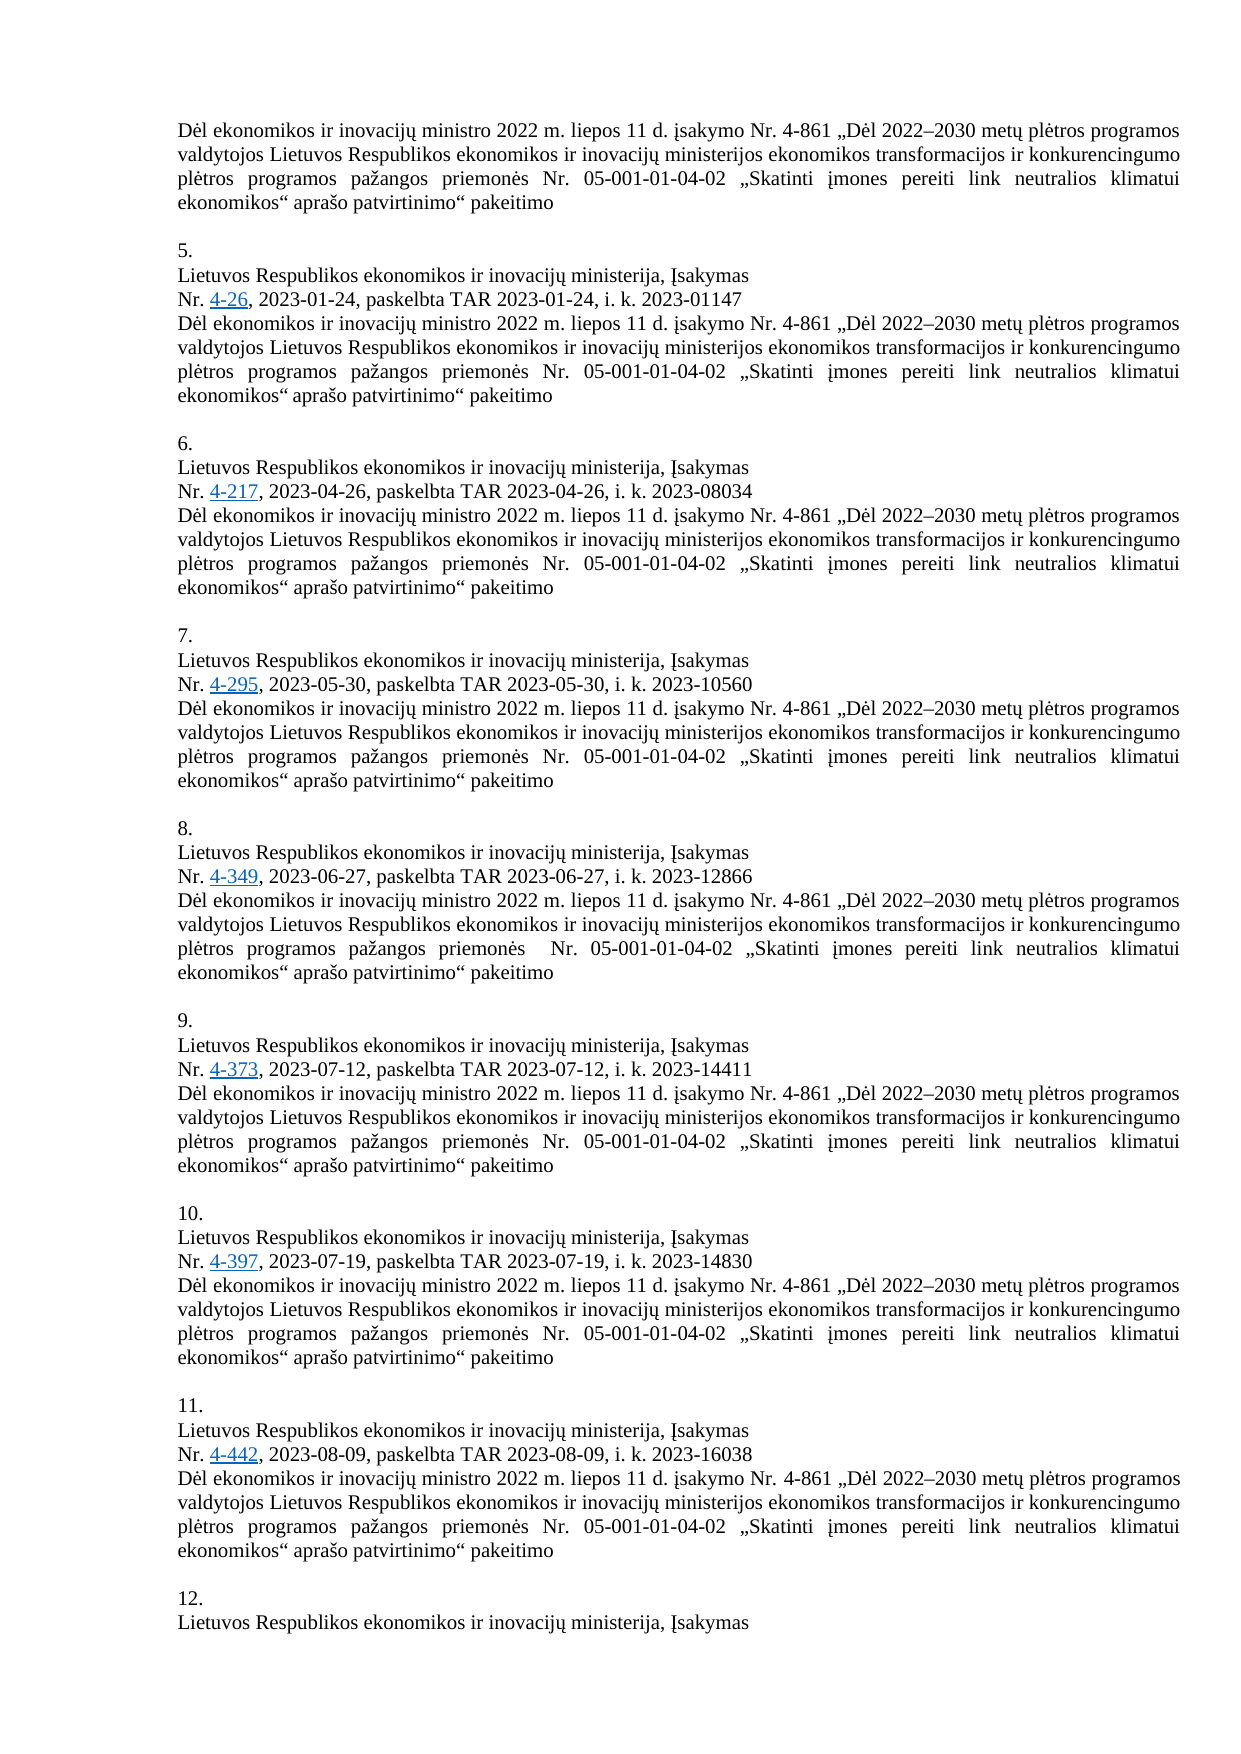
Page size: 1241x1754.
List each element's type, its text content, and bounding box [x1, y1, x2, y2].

text Lietuvos Respublikos ekonomikos ir inovacijų ministerija, Įsakymas [177, 1610, 1181, 1634]
text Dėl ekonomikos ir inovacijų ministro 2022 m. liepos 11 d. įsakymo Nr. 4-861 „Dėl 2022–2030 metų plėtros programos valdytojos Lietuvos Respublikos ekonomikos ir inovacijų ministerijos ekonomikos transformacijos ir konkurencingumo plėtros programos pažangos priemonės Nr. 05-001-01-04-02 „Skatinti įmones pereiti link neutralios klimatui ekonomikos“ aprašo patvirtinimo“ pakeitimo [177, 1273, 1181, 1369]
text Nr. 4-397, 2023-07-19, paskelbta TAR 2023-07-19, i. k. 2023-14830 [177, 1249, 1181, 1273]
text Dėl ekonomikos ir inovacijų ministro 2022 m. liepos 11 d. įsakymo Nr. 4-861 „Dėl 2022–2030 metų plėtros programos valdytojos Lietuvos Respublikos ekonomikos ir inovacijų ministerijos ekonomikos transformacijos ir konkurencingumo plėtros programos pažangos priemonės Nr. 05-001-01-04-02 „Skatinti įmones pereiti link neutralios klimatui ekonomikos“ aprašo patvirtinimo“ pakeitimo [177, 118, 1181, 214]
text Lietuvos Respublikos ekonomikos ir inovacijų ministerija, Įsakymas [177, 1417, 1181, 1442]
text Nr. 4-349, 2023-06-27, paskelbta TAR 2023-06-27, i. k. 2023-12866 [177, 864, 1181, 888]
text 5. [177, 238, 1181, 262]
text Dėl ekonomikos ir inovacijų ministro 2022 m. liepos 11 d. įsakymo Nr. 4-861 „Dėl 2022–2030 metų plėtros programos valdytojos Lietuvos Respublikos ekonomikos ir inovacijų ministerijos ekonomikos transformacijos ir konkurencingumo plėtros programos pažangos priemonės Nr. 05-001-01-04-02 „Skatinti įmones pereiti link neutralios klimatui ekonomikos“ aprašo patvirtinimo“ pakeitimo [177, 311, 1181, 407]
text Nr. 4-26, 2023-01-24, paskelbta TAR 2023-01-24, i. k. 2023-01147 [177, 287, 1181, 311]
text Dėl ekonomikos ir inovacijų ministro 2022 m. liepos 11 d. įsakymo Nr. 4-861 „Dėl 2022–2030 metų plėtros programos valdytojos Lietuvos Respublikos ekonomikos ir inovacijų ministerijos ekonomikos transformacijos ir konkurencingumo plėtros programos pažangos priemonės Nr. 05-001-01-04-02 „Skatinti įmones pereiti link neutralios klimatui ekonomikos“ aprašo patvirtinimo“ pakeitimo [177, 888, 1181, 984]
text Nr. 4-295, 2023-05-30, paskelbta TAR 2023-05-30, i. k. 2023-10560 [177, 672, 1181, 696]
text Nr. 4-442, 2023-08-09, paskelbta TAR 2023-08-09, i. k. 2023-16038 [177, 1442, 1181, 1466]
text Dėl ekonomikos ir inovacijų ministro 2022 m. liepos 11 d. įsakymo Nr. 4-861 „Dėl 2022–2030 metų plėtros programos valdytojos Lietuvos Respublikos ekonomikos ir inovacijų ministerijos ekonomikos transformacijos ir konkurencingumo plėtros programos pažangos priemonės Nr. 05-001-01-04-02 „Skatinti įmones pereiti link neutralios klimatui ekonomikos“ aprašo patvirtinimo“ pakeitimo [177, 1466, 1181, 1562]
text 9. [177, 1008, 1181, 1032]
text Lietuvos Respublikos ekonomikos ir inovacijų ministerija, Įsakymas [177, 262, 1181, 287]
text Nr. 4-217, 2023-04-26, paskelbta TAR 2023-04-26, i. k. 2023-08034 [177, 479, 1181, 503]
text Dėl ekonomikos ir inovacijų ministro 2022 m. liepos 11 d. įsakymo Nr. 4-861 „Dėl 2022–2030 metų plėtros programos valdytojos Lietuvos Respublikos ekonomikos ir inovacijų ministerijos ekonomikos transformacijos ir konkurencingumo plėtros programos pažangos priemonės Nr. 05-001-01-04-02 „Skatinti įmones pereiti link neutralios klimatui ekonomikos“ aprašo patvirtinimo“ pakeitimo [177, 696, 1181, 792]
text Lietuvos Respublikos ekonomikos ir inovacijų ministerija, Įsakymas [177, 840, 1181, 864]
text Nr. 4-373, 2023-07-12, paskelbta TAR 2023-07-12, i. k. 2023-14411 [177, 1057, 1181, 1081]
text Lietuvos Respublikos ekonomikos ir inovacijų ministerija, Įsakymas [177, 1225, 1181, 1249]
text Lietuvos Respublikos ekonomikos ir inovacijų ministerija, Įsakymas [177, 455, 1181, 479]
text 11. [177, 1393, 1181, 1417]
text 7. [177, 623, 1181, 647]
text Dėl ekonomikos ir inovacijų ministro 2022 m. liepos 11 d. įsakymo Nr. 4-861 „Dėl 2022–2030 metų plėtros programos valdytojos Lietuvos Respublikos ekonomikos ir inovacijų ministerijos ekonomikos transformacijos ir konkurencingumo plėtros programos pažangos priemonės Nr. 05-001-01-04-02 „Skatinti įmones pereiti link neutralios klimatui ekonomikos“ aprašo patvirtinimo“ pakeitimo [177, 503, 1181, 599]
text 10. [177, 1201, 1181, 1225]
text 6. [177, 431, 1181, 455]
text Dėl ekonomikos ir inovacijų ministro 2022 m. liepos 11 d. įsakymo Nr. 4-861 „Dėl 2022–2030 metų plėtros programos valdytojos Lietuvos Respublikos ekonomikos ir inovacijų ministerijos ekonomikos transformacijos ir konkurencingumo plėtros programos pažangos priemonės Nr. 05-001-01-04-02 „Skatinti įmones pereiti link neutralios klimatui ekonomikos“ aprašo patvirtinimo“ pakeitimo [177, 1081, 1181, 1177]
text 8. [177, 816, 1181, 840]
text Lietuvos Respublikos ekonomikos ir inovacijų ministerija, Įsakymas [177, 1032, 1181, 1057]
text 12. [177, 1586, 1181, 1610]
text Lietuvos Respublikos ekonomikos ir inovacijų ministerija, Įsakymas [177, 647, 1181, 672]
